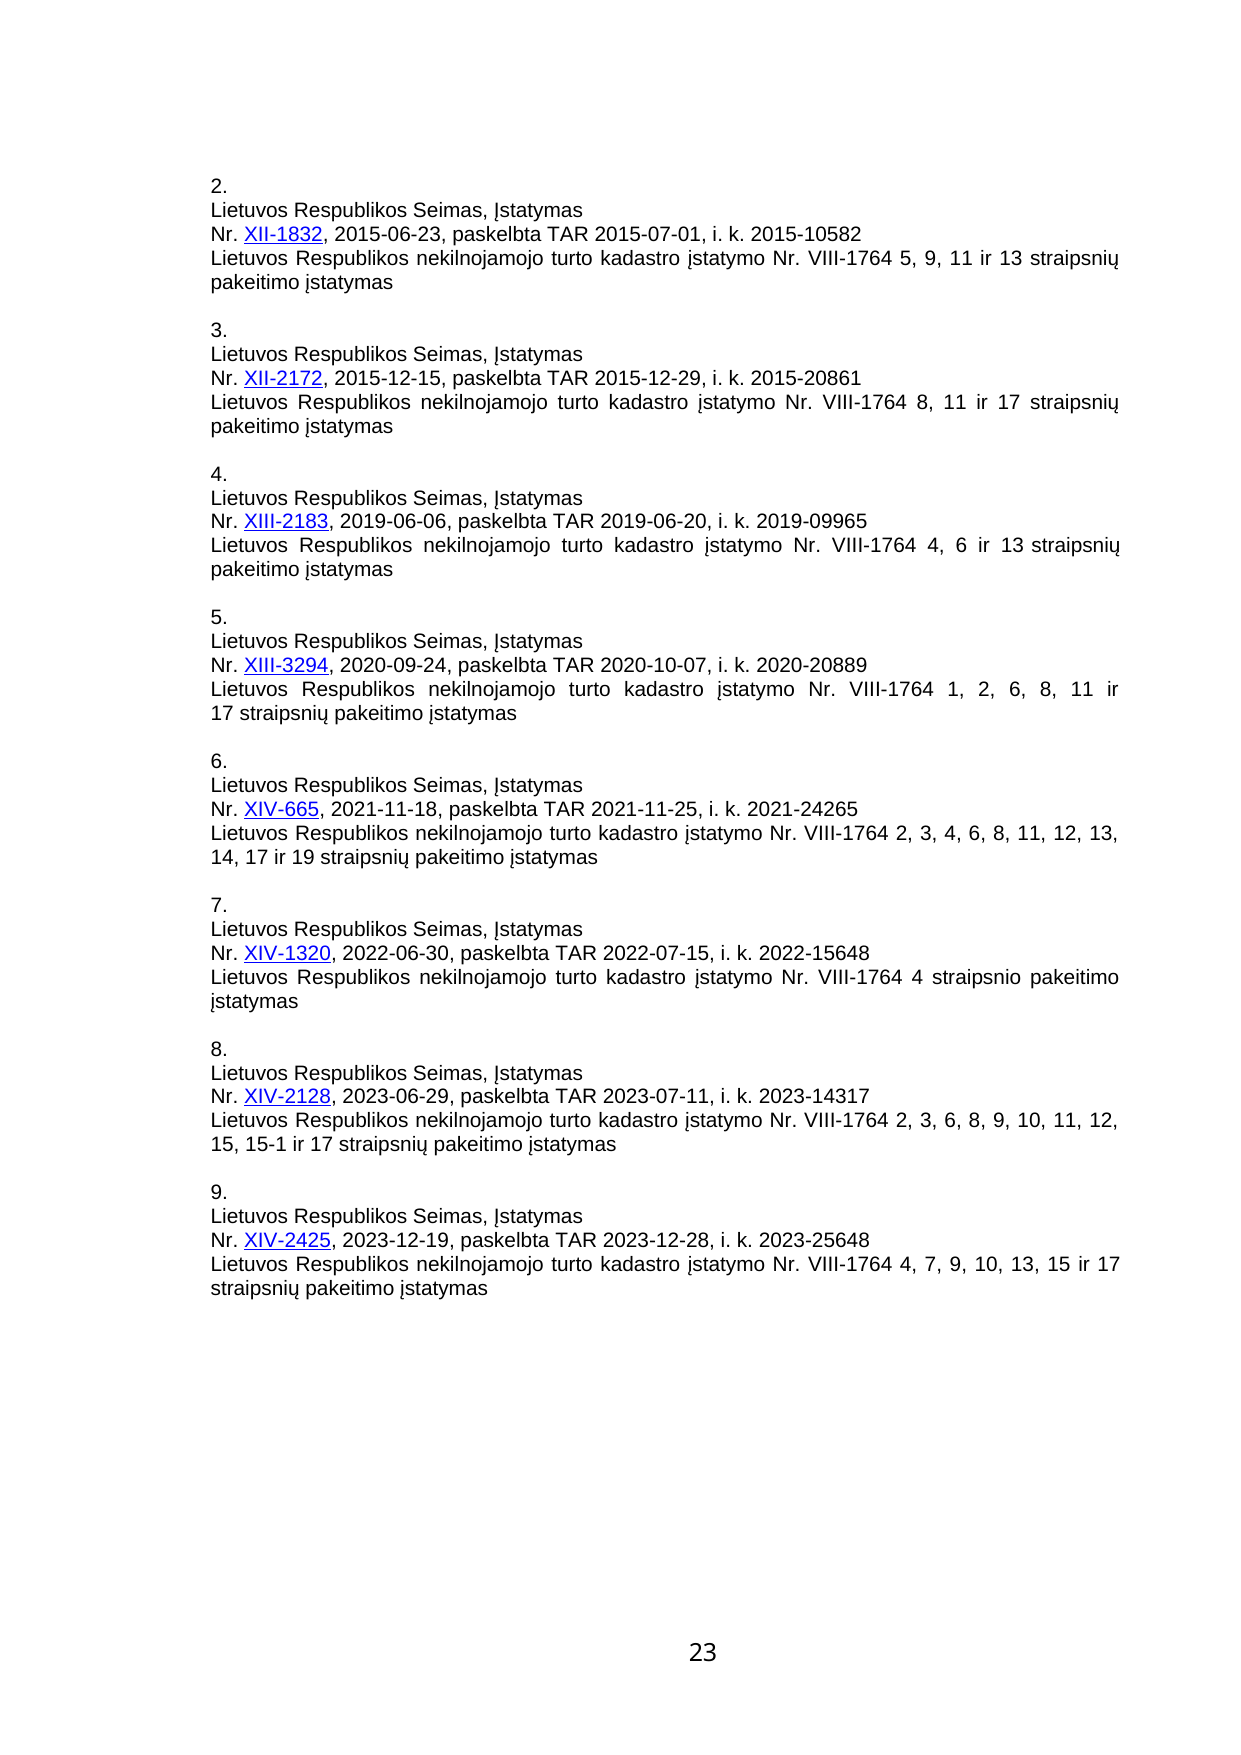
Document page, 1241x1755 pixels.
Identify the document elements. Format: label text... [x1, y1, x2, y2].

text Lietuvos Respublikos Seimas, Įstatymas [210, 629, 1120, 653]
text 6. [210, 749, 1120, 773]
text 8. [210, 1036, 1120, 1060]
text Lietuvos Respublikos Seimas, Įstatymas [210, 342, 1120, 366]
text Nr. XIV-2425, 2023-12-19, paskelbta TAR 2023-12-28, i. k. 2023-25648 [210, 1228, 1120, 1252]
text 2. [210, 174, 1120, 198]
text Lietuvos Respublikos nekilnojamojo turto kadastro įstatymo Nr. VIII-1764 2, 3, 4, 6, 8, 11, 12, 13, 14, 17 ir 19 straipsnių pakeitimo įstatymas [210, 821, 1120, 869]
text Lietuvos Respublikos Seimas, Įstatymas [210, 198, 1120, 222]
text Lietuvos Respublikos nekilnojamojo turto kadastro įstatymo Nr. VIII-1764 4, 6 ir 13 straipsnių pakeitimo įstatymas [210, 533, 1120, 581]
text Lietuvos Respublikos nekilnojamojo turto kadastro įstatymo Nr. VIII-1764 5, 9, 11 ir 13 straipsnių pakeitimo įstatymas [210, 246, 1120, 294]
text Lietuvos Respublikos Seimas, Įstatymas [210, 917, 1120, 941]
text Nr. XIII-2183, 2019-06-06, paskelbta TAR 2019-06-20, i. k. 2019-09965 [210, 509, 1120, 533]
text Nr. XIV-665, 2021-11-18, paskelbta TAR 2021-11-25, i. k. 2021-24265 [210, 797, 1120, 821]
text Lietuvos Respublikos nekilnojamojo turto kadastro įstatymo Nr. VIII-1764 1, 2, 6, 8, 11 ir 17 straipsnių pakeitimo įstatymas [210, 677, 1120, 725]
text Lietuvos Respublikos nekilnojamojo turto kadastro įstatymo Nr. VIII-1764 4, 7, 9, 10, 13, 15 ir 17 straipsnių pakeitimo įstatymas [210, 1252, 1120, 1300]
text Lietuvos Respublikos Seimas, Įstatymas [210, 773, 1120, 797]
text Lietuvos Respublikos nekilnojamojo turto kadastro įstatymo Nr. VIII-1764 2, 3, 6, 8, 9, 10, 11, 12, 15, 15-1 ir 17 straipsnių pakeitimo įstatymas [210, 1108, 1120, 1156]
text 5. [210, 605, 1120, 629]
text Nr. XIII-3294, 2020-09-24, paskelbta TAR 2020-10-07, i. k. 2020-20889 [210, 653, 1120, 677]
text 7. [210, 893, 1120, 917]
text Lietuvos Respublikos nekilnojamojo turto kadastro įstatymo Nr. VIII-1764 8, 11 ir 17 straipsnių pakeitimo įstatymas [210, 389, 1120, 437]
text Lietuvos Respublikos nekilnojamojo turto kadastro įstatymo Nr. VIII-1764 4 straipsnio pakeitimo įstatymas [210, 964, 1120, 1012]
text Nr. XII-1832, 2015-06-23, paskelbta TAR 2015-07-01, i. k. 2015-10582 [210, 222, 1120, 246]
text Nr. XII-2172, 2015-12-15, paskelbta TAR 2015-12-29, i. k. 2015-20861 [210, 366, 1120, 389]
text Lietuvos Respublikos Seimas, Įstatymas [210, 1204, 1120, 1228]
text Nr. XIV-1320, 2022-06-30, paskelbta TAR 2022-07-15, i. k. 2022-15648 [210, 941, 1120, 964]
text Nr. XIV-2128, 2023-06-29, paskelbta TAR 2023-07-11, i. k. 2023-14317 [210, 1084, 1120, 1108]
text 3. [210, 318, 1120, 342]
text Lietuvos Respublikos Seimas, Įstatymas [210, 1060, 1120, 1084]
text 4. [210, 461, 1120, 485]
text Lietuvos Respublikos Seimas, Įstatymas [210, 485, 1120, 509]
text 9. [210, 1180, 1120, 1204]
